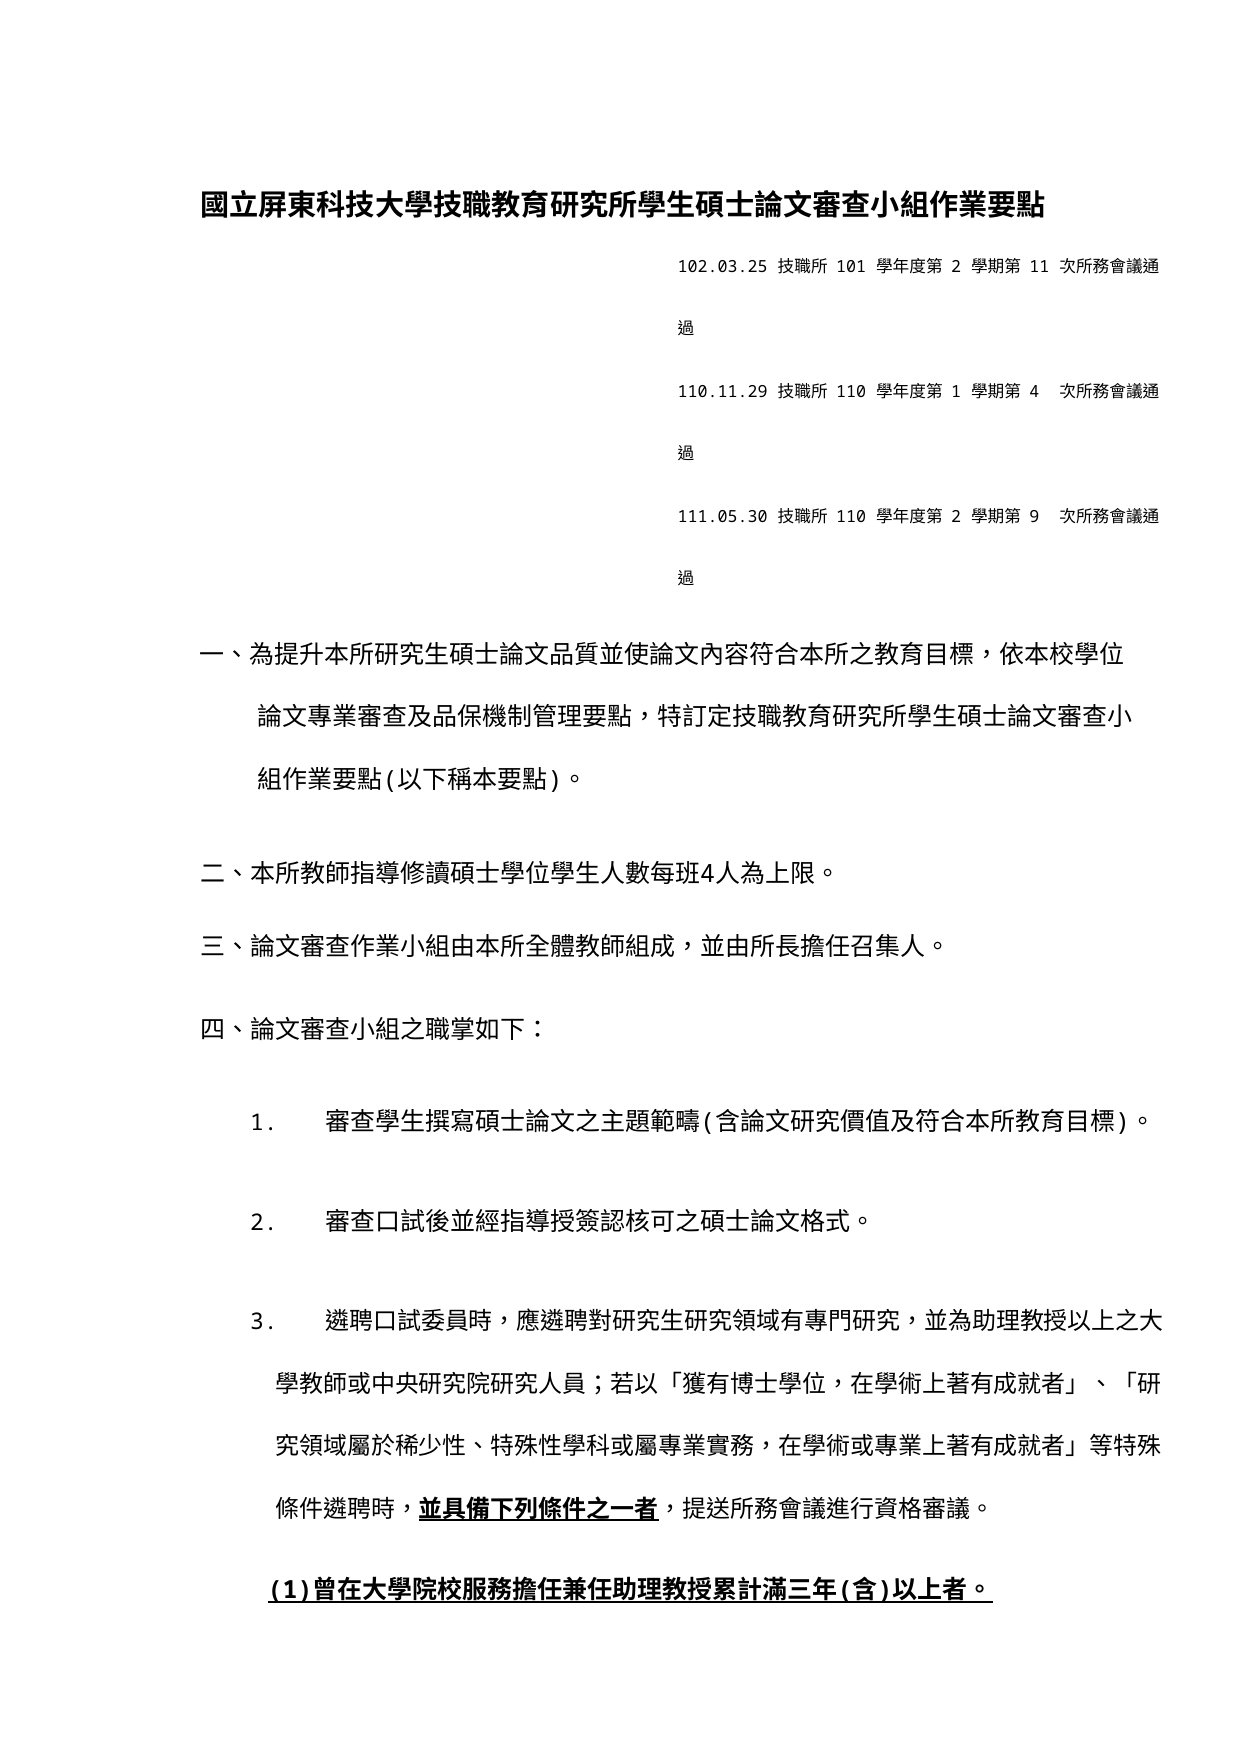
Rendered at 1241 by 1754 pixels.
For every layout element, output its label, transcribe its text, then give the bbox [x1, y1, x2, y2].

text 102.03.25 技職所 101 學年度第 2 學期第 11 次所務會議通過 [677, 223, 1165, 348]
text 一、為提升本所研究生碩士論文品質並使論文內容符合本所之教育目標，依本校學位論文專業審查及品保機制管理要點，特訂定技職教育研究所學生碩士論文審查小組作業要點(以下稱本要點)。 [199, 611, 1138, 798]
text 四、論文審查小組之職掌如下： [200, 986, 959, 1049]
text 三、論文審查作業小組由本所全體教師組成，並由所長擔任召集人。 [200, 903, 959, 965]
text 110.11.29 技職所 110 學年度第 1 學期第 4 次所務會議通過 [677, 348, 1165, 473]
subtitle 國立屏東科技大學技職教育研究所學生碩士論文審查小組作業要點 [200, 161, 1165, 223]
text 二、本所教師指導修讀碩士學位學生人數每班4人為上限。 [200, 830, 1138, 892]
list 審查口試後並經指導授簽認核可之碩士論文格式。 [250, 1178, 1165, 1240]
text 111.05.30 技職所 110 學年度第 2 學期第 9 次所務會議通過 [677, 473, 1165, 598]
text (1)曾在大學院校服務擔任兼任助理教授累計滿三年(含)以上者。 [67, 1546, 1165, 1609]
list 審查學生撰寫碩士論文之主題範疇(含論文研究價值及符合本所教育目標)。 [250, 1078, 1165, 1140]
list 遴聘口試委員時，應遴聘對研究生研究領域有專門研究，並為助理教授以上之大學教師或中央研究院研究人員；若以「獲有博士學位，在學術上著有成就者」、「研究領域屬於稀少性、特殊性學科或屬專業實務，在學術或專業上著有成就者」等特殊條件遴聘時，並具備下列條件之一者，提送所務會議進行資格審議。 [250, 1278, 1165, 1528]
